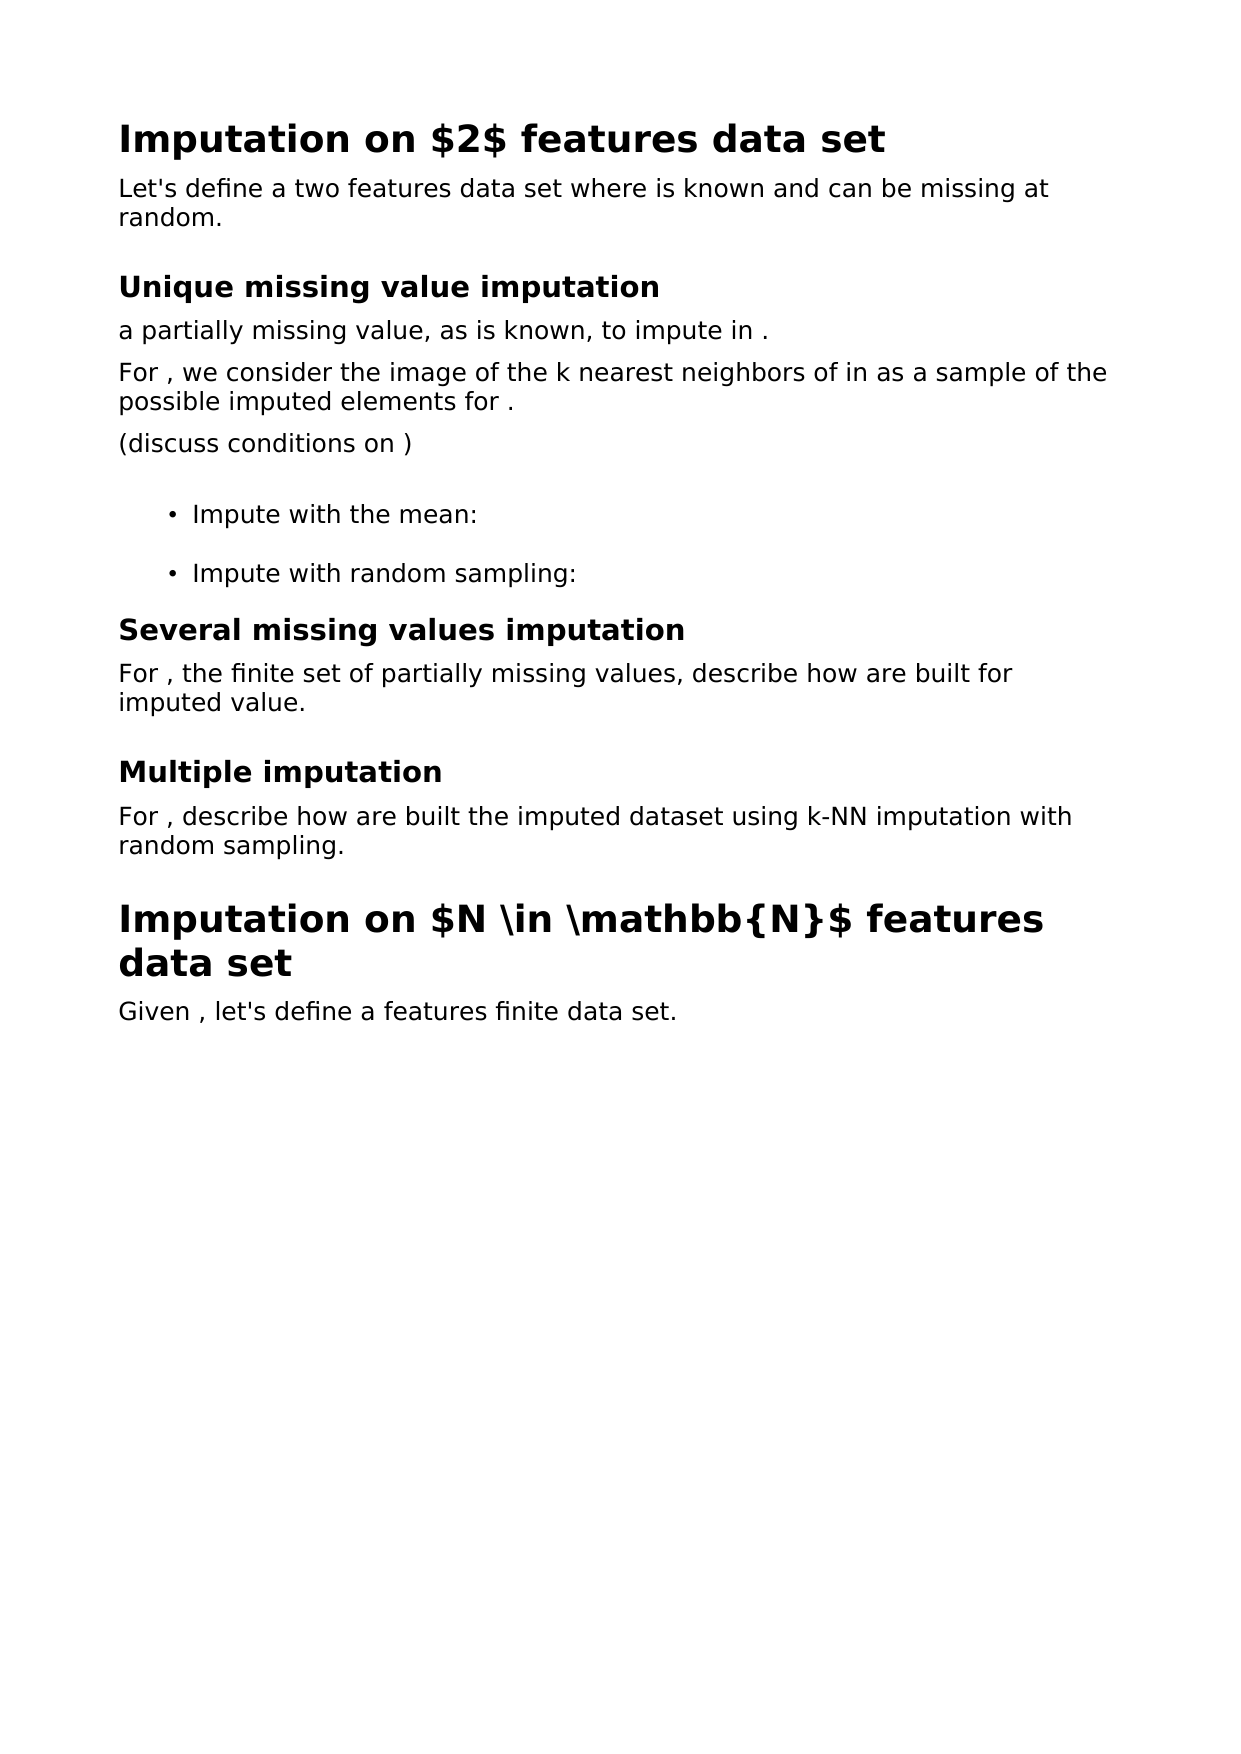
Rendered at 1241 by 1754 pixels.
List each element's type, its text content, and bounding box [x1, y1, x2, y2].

list Impute with random sampling: [177, 559, 1122, 588]
subtitle Imputation on $2$ features data set [118, 118, 1122, 162]
subtitle Multiple imputation [118, 755, 1122, 789]
text Given , let's define a features finite data set. [118, 997, 1122, 1027]
subtitle Imputation on $N \in \mathbb{N}$ features data set [118, 898, 1122, 985]
text (discuss conditions on ) [118, 429, 1122, 458]
subtitle Unique missing value imputation [118, 270, 1122, 304]
text a partially missing value, as is known, to impute in . [118, 317, 1122, 346]
text For , the finite set of partially missing values, describe how are built for imputed value. [118, 659, 1122, 718]
text For , we consider the image of the k nearest neighbors of in as a sample of the possible imputed elements for . [118, 358, 1122, 417]
text For , describe how are built the imputed dataset using k-NN imputation with random sampling. [118, 802, 1122, 860]
subtitle Several missing values imputation [118, 613, 1122, 647]
text Let's define a two features data set where is known and can be missing at random. [118, 174, 1122, 233]
list Impute with the mean: [177, 500, 1122, 529]
